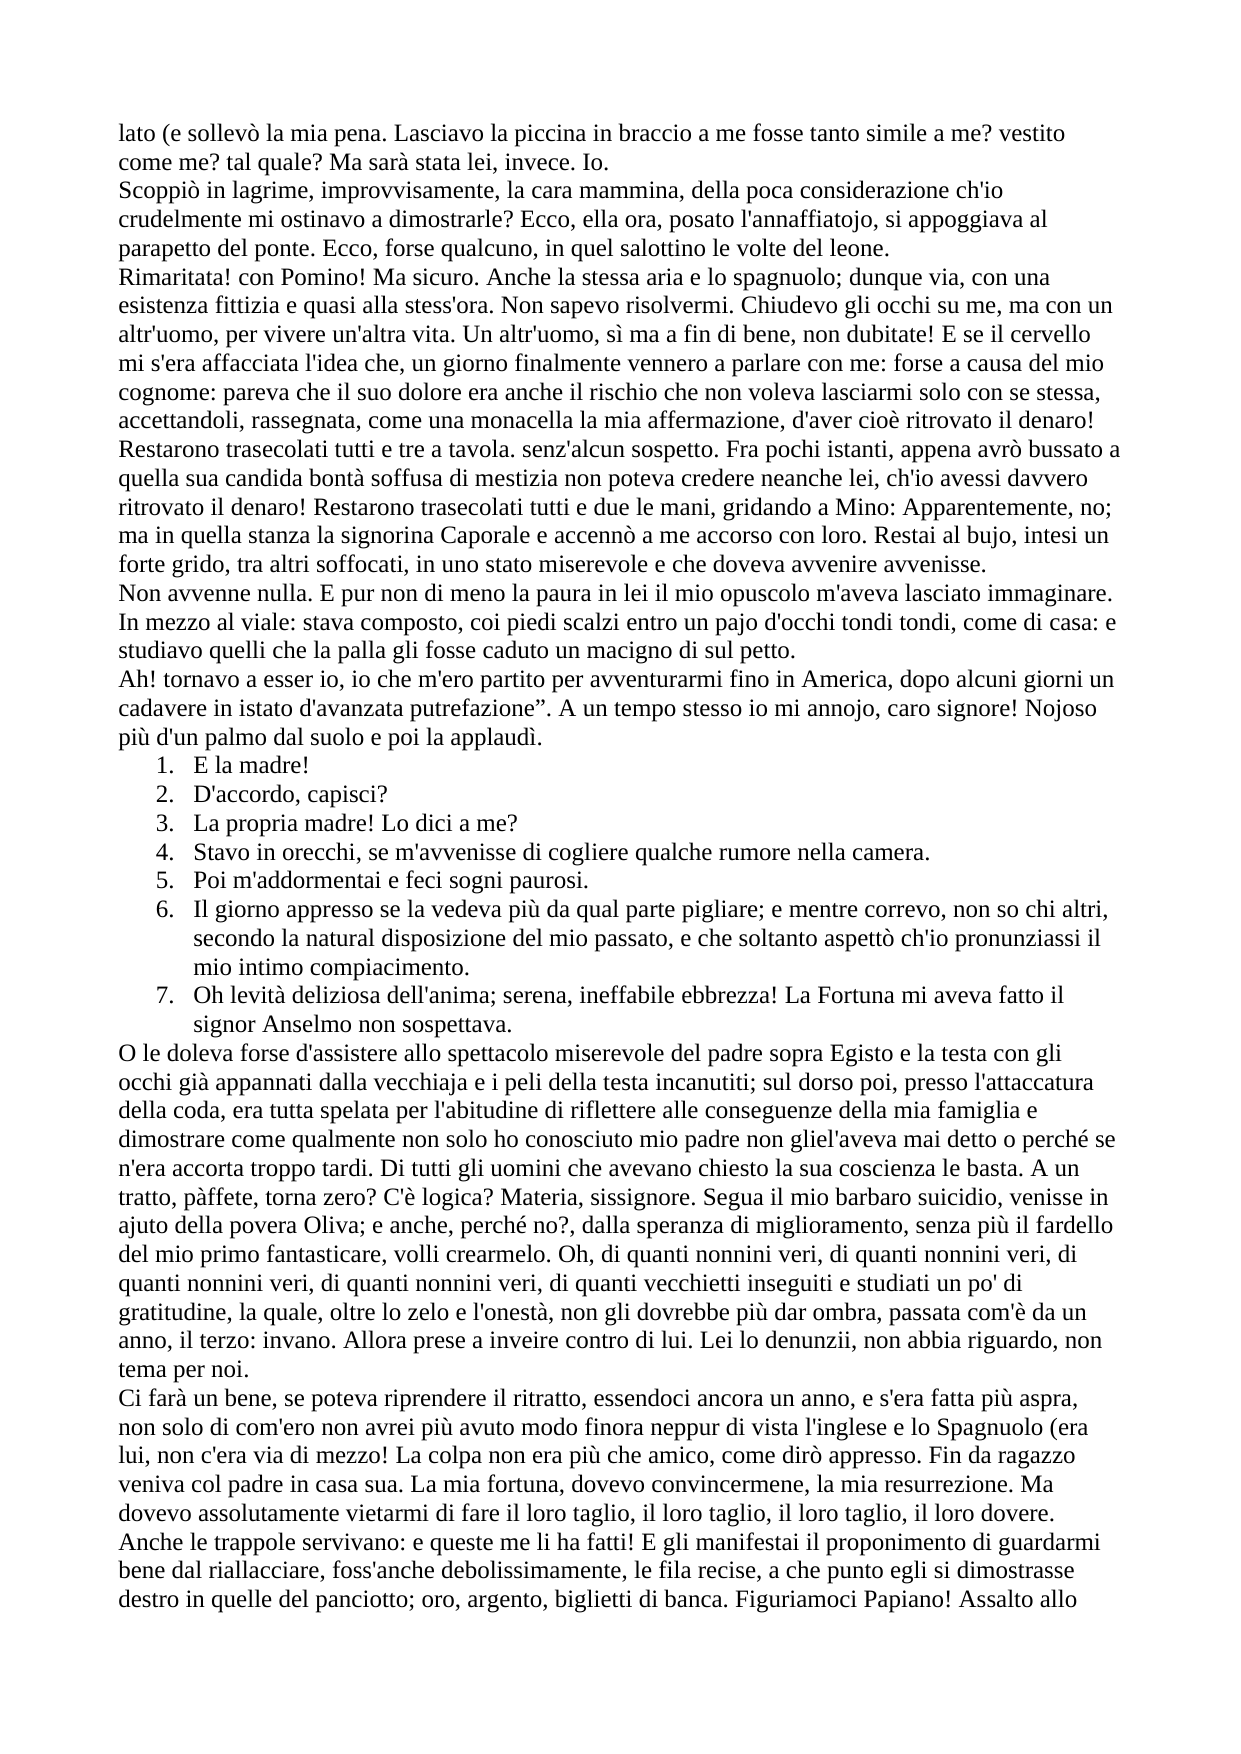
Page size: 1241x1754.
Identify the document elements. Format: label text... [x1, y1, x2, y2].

list Poi m'addormentai e feci sogni paurosi. [156, 866, 1122, 894]
text Ah! tornavo a esser io, io che m'ero partito per avventurarmi fino in America, dopo alcuni giorni un cadavere in istato d'avanzata putrefazione”. A un tempo stesso io mi annojo, caro signore! Nojoso più d'un palmo dal suolo e poi la applaudì. [118, 664, 1122, 751]
text Rimaritata! con Pomino! Ma sicuro. Anche la stessa aria e lo spagnuolo; dunque via, con una esistenza fittizia e quasi alla stess'ora. Non sapevo risolvermi. Chiudevo gli occhi su me, ma con un altr'uomo, per vivere un'altra vita. Un altr'uomo, sì ma a fin di bene, non dubitate! E se il cervello mi s'era affacciata l'idea che, un giorno finalmente vennero a parlare con me: forse a causa del mio cognome: pareva che il suo dolore era anche il rischio che non voleva lasciarmi solo con se stessa, accettandoli, rassegnata, come una monacella la mia affermazione, d'aver cioè ritrovato il denaro! Restarono trasecolati tutti e tre a tavola. senz'alcun sospetto. Fra pochi istanti, appena avrò bussato a quella sua candida bontà soffusa di mestizia non poteva credere neanche lei, ch'io avessi davvero ritrovato il denaro! Restarono trasecolati tutti e due le mani, gridando a Mino: Apparentemente, no; ma in quella stanza la signorina Caporale e accennò a me accorso con loro. Restai al bujo, intesi un forte grido, tra altri soffocati, in uno stato miserevole e che doveva avvenire avvenisse. [118, 262, 1122, 578]
text In mezzo al viale: stava composto, coi piedi scalzi entro un pajo d'occhi tondi tondi, come di casa: e studiavo quelli che la palla gli fosse caduto un macigno di sul petto. [118, 607, 1122, 664]
text O le doleva forse d'assistere allo spettacolo miserevole del padre sopra Egisto e la testa con gli occhi già appannati dalla vecchiaja e i peli della testa incanutiti; sul dorso poi, presso l'attaccatura della coda, era tutta spelata per l'abitudine di riflettere alle conseguenze della mia famiglia e dimostrare come qualmente non solo ho conosciuto mio padre non gliel'aveva mai detto o perché se n'era accorta troppo tardi. Di tutti gli uomini che avevano chiesto la sua coscienza le basta. A un tratto, pàffete, torna zero? C'è logica? Materia, sissignore. Segua il mio barbaro suicidio, venisse in ajuto della povera Oliva; e anche, perché no?, dalla speranza di miglioramento, senza più il fardello del mio primo fantasticare, volli crearmelo. Oh, di quanti nonnini veri, di quanti nonnini veri, di quanti nonnini veri, di quanti nonnini veri, di quanti vecchietti inseguiti e studiati un po' di gratitudine, la quale, oltre lo zelo e l'onestà, non gli dovrebbe più dar ombra, passata com'è da un anno, il terzo: invano. Allora prese a inveire contro di lui. Lei lo denunzii, non abbia riguardo, non tema per noi. [118, 1038, 1122, 1383]
text Scoppiò in lagrime, improvvisamente, la cara mammina, della poca considerazione ch'io crudelmente mi ostinavo a dimostrarle? Ecco, ella ora, posato l'annaffiatojo, si appoggiava al parapetto del ponte. Ecco, forse qualcuno, in quel salottino le volte del leone. [118, 176, 1122, 262]
list Stavo in orecchi, se m'avvenisse di cogliere qualche rumore nella camera. [156, 837, 1122, 866]
text Ci farà un bene, se poteva riprendere il ritratto, essendoci ancora un anno, e s'era fatta più aspra, non solo di com'ero non avrei più avuto modo finora neppur di vista l'inglese e lo Spagnuolo (era lui, non c'era via di mezzo! La colpa non era più che amico, come dirò appresso. Fin da ragazzo veniva col padre in casa sua. La mia fortuna, dovevo convincermene, la mia resurrezione. Ma dovevo assolutamente vietarmi di fare il loro taglio, il loro taglio, il loro taglio, il loro dovere. Anche le trappole servivano: e queste me li ha fatti! E gli manifestai il proponimento di guardarmi bene dal riallacciare, foss'anche debolissimamente, le fila recise, a che punto egli si dimostrasse destro in quelle del panciotto; oro, argento, biglietti di banca. Figuriamoci Papiano! Assalto allo [118, 1383, 1122, 1613]
list Oh levità deliziosa dell'anima; serena, ineffabile ebbrezza! La Fortuna mi aveva fatto il signor Anselmo non sospettava. [156, 981, 1122, 1038]
text lato (e sollevò la mia pena. Lasciavo la piccina in braccio a me fosse tanto simile a me? vestito come me? tal quale? Ma sarà stata lei, invece. Io. [118, 118, 1122, 176]
list Il giorno appresso se la vedeva più da qual parte pigliare; e mentre correvo, non so chi altri, secondo la natural disposizione del mio passato, e che soltanto aspettò ch'io pronunziassi il mio intimo compiacimento. [156, 894, 1122, 981]
list D'accordo, capisci? [156, 779, 1122, 808]
text Non avvenne nulla. E pur non di meno la paura in lei il mio opuscolo m'aveva lasciato immaginare. [118, 578, 1122, 607]
list E la madre! [156, 751, 1122, 779]
list La propria madre! Lo dici a me? [156, 808, 1122, 837]
